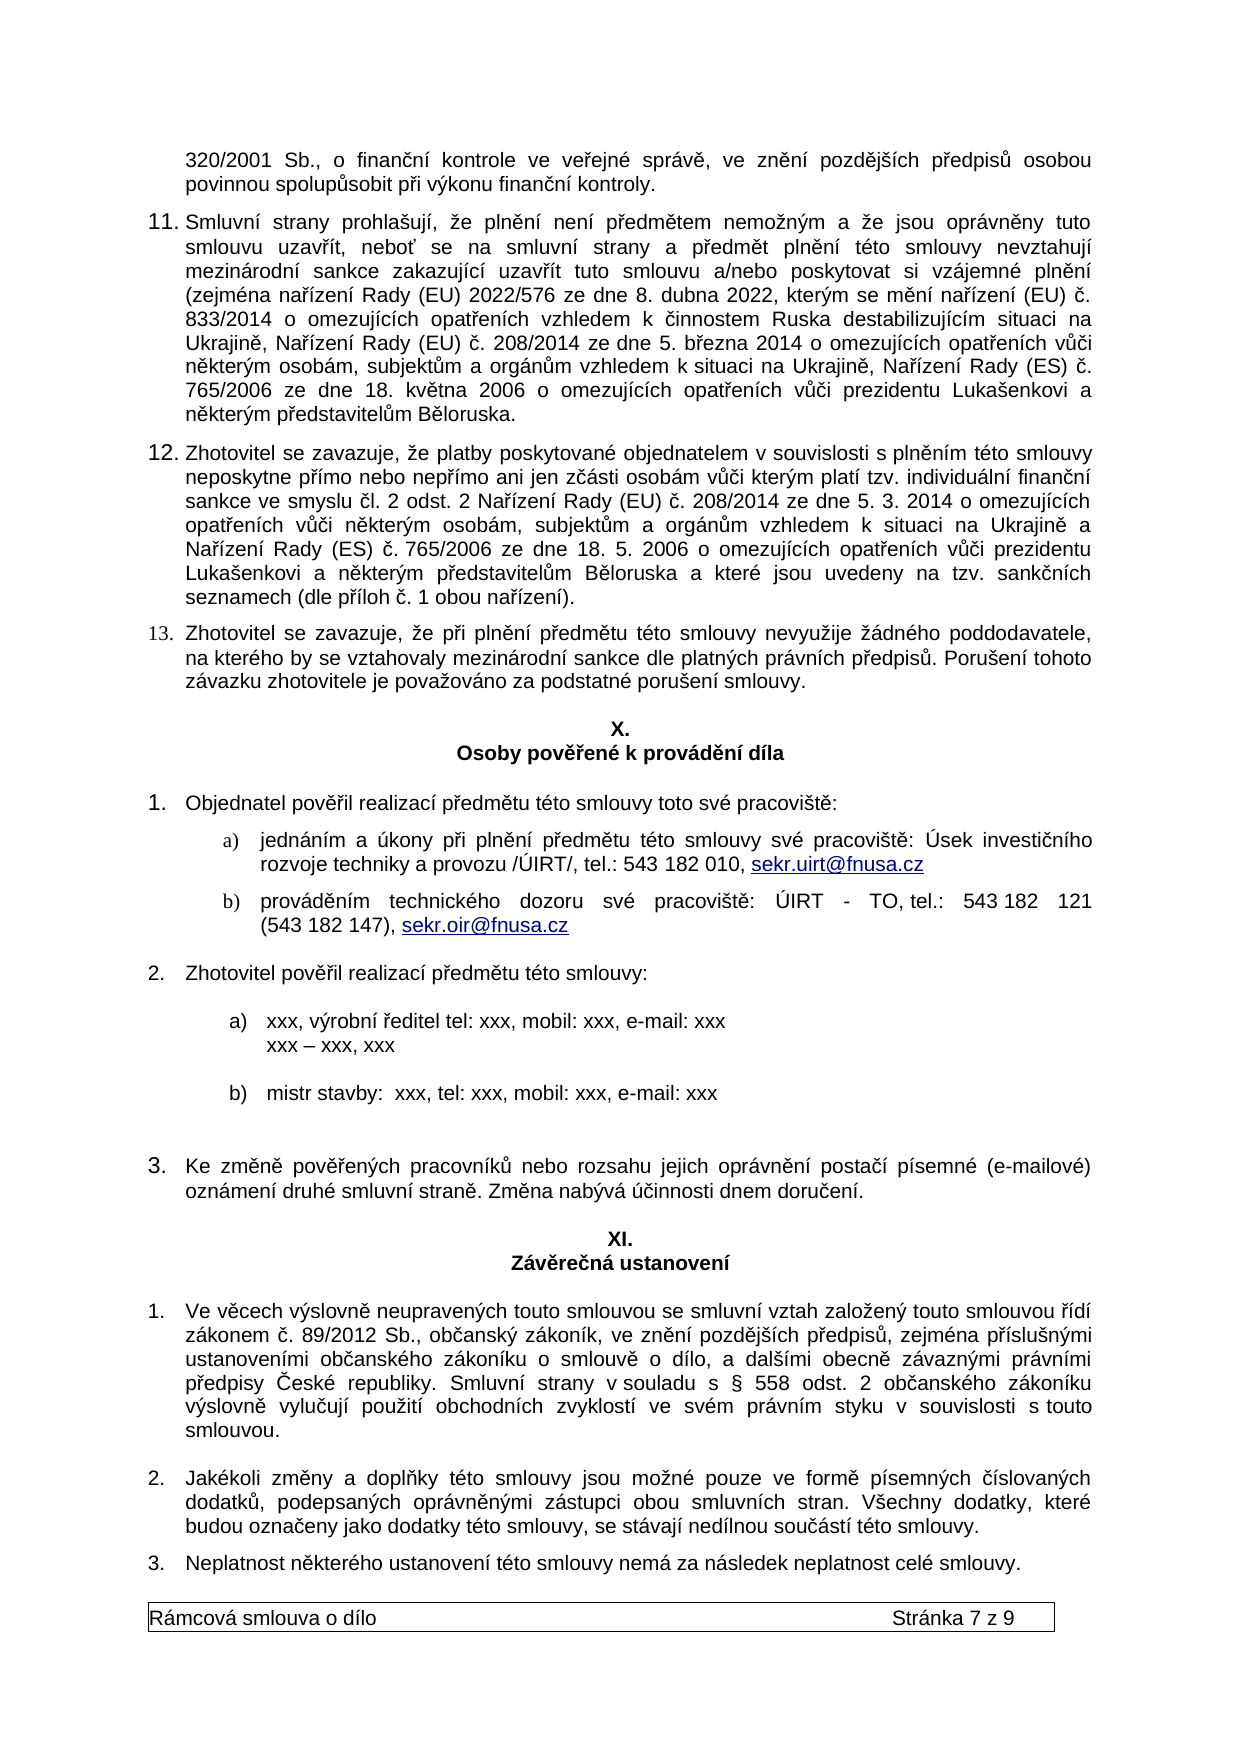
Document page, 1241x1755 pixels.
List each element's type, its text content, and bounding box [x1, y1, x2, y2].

list Zhotovitel se zavazuje, že při plnění předmětu této smlouvy nevyužije žádného poddodavatele, na kterého by se vztahovaly mezinárodní sankce dle platných právních předpisů. Porušení tohoto závazku zhotovitele je považováno za podstatné porušení smlouvy. [148, 621, 1093, 693]
list mistr stavby: xxx, tel: xxx, mobil: xxx, e-mail: xxx [229, 1081, 1093, 1104]
list 320/2001 Sb., o finanční kontrole ve veřejné správě, ve znění pozdějších předpisů osobou povinnou spolupůsobit při výkonu finanční kontroly. [148, 148, 1093, 196]
list Objednatel pověřil realizací předmětu této smlouvy toto své pracoviště: [148, 789, 1093, 816]
list Zhotovitel pověřil realizací předmětu této smlouvy: [148, 961, 1093, 985]
list Zhotovitel se zavazuje, že platby poskytované objednatelem v souvislosti s plněním této smlouvy neposkytne přímo nebo nepřímo ani jen zčásti osobám vůči kterým platí tzv. individuální finanční sankce ve smyslu čl. 2 odst. 2 Nařízení Rady (EU) č. 208/2014 ze dne 5. 3. 2014 o omezujících opatřeních vůči některým osobám, subjektům a orgánům vzhledem k situaci na Ukrajině a Nařízení Rady (ES) č. 765/2006 ze dne 18. 5. 2006 o omezujících opatřeních vůči prezidentu Lukašenkovi a některým představitelům Běloruska a které jsou uvedeny na tzv. sankčních seznamech (dle příloh č. 1 obou nařízení). [148, 439, 1093, 609]
list jednáním a úkony při plnění předmětu této smlouvy své pracoviště: Úsek investičního rozvoje techniky a provozu /ÚIRT/, tel.: 543 182 010, sekr.uirt@fnusa.cz [223, 828, 1093, 876]
list Jakékoli změny a doplňky této smlouvy jsou možné pouze ve formě písemných číslovaných dodatků, podepsaných oprávněnými zástupci obou smluvních stran. Všechny dodatky, které budou označeny jako dodatky této smlouvy, se stávají nedílnou součástí této smlouvy. [148, 1466, 1093, 1538]
list prováděním technického dozoru své pracoviště: ÚIRT - TO, tel.: 543 182 121 (543 182 147), sekr.oir@fnusa.cz [223, 889, 1093, 937]
list Smluvní strany prohlašují, že plnění není předmětem nemožným a že jsou oprávněny tuto smlouvu uzavřít, neboť se na smluvní strany a předmět plnění této smlouvy nevztahují mezinárodní sankce zakazující uzavřít tuto smlouvu a/nebo poskytovat si vzájemné plnění (zejména nařízení Rady (EU) 2022/576 ze dne 8. dubna 2022, kterým se mění nařízení (EU) č. 833/2014 o omezujících opatřeních vzhledem k činnostem Ruska destabilizujícím situaci na Ukrajině, Nařízení Rady (EU) č. 208/2014 ze dne 5. března 2014 o omezujících opatřeních vůči některým osobám, subjektům a orgánům vzhledem k situaci na Ukrajině, Nařízení Rady (ES) č. 765/2006 ze dne 18. května 2006 o omezujících opatřeních vůči prezidentu Lukašenkovi a některým představitelům Běloruska. [148, 208, 1093, 426]
text Závěrečná ustanovení [148, 1251, 1093, 1274]
list Neplatnost některého ustanovení této smlouvy nemá za následek neplatnost celé smlouvy. [148, 1551, 1093, 1574]
list Ve věcech výslovně neupravených touto smlouvou se smluvní vztah založený touto smlouvou řídí zákonem č. 89/2012 Sb., občanský zákoník, ve znění pozdějších předpisů, zejména příslušnými ustanoveními občanského zákoníku o smlouvě o dílo, a dalšími obecně závaznými právními předpisy České republiky. Smluvní strany v souladu s § 558 odst. 2 občanského zákoníku výslovně vylučují použití obchodních zvyklostí ve svém právním styku v souvislosti s touto smlouvou. [148, 1298, 1093, 1442]
text xxx – xxx, xxx [266, 1033, 1093, 1057]
text XI. [148, 1227, 1093, 1251]
list Ke změně pověřených pracovníků nebo rozsahu jejich oprávnění postačí písemné (e-mailové) oznámení druhé smluvní straně. Změna nabývá účinnosti dnem doručení. [148, 1152, 1093, 1203]
list xxx, výrobní ředitel tel: xxx, mobil: xxx, e-mail: xxx [229, 1009, 1093, 1033]
text Osoby pověřené k provádění díla [148, 741, 1093, 765]
text X. [148, 717, 1093, 741]
